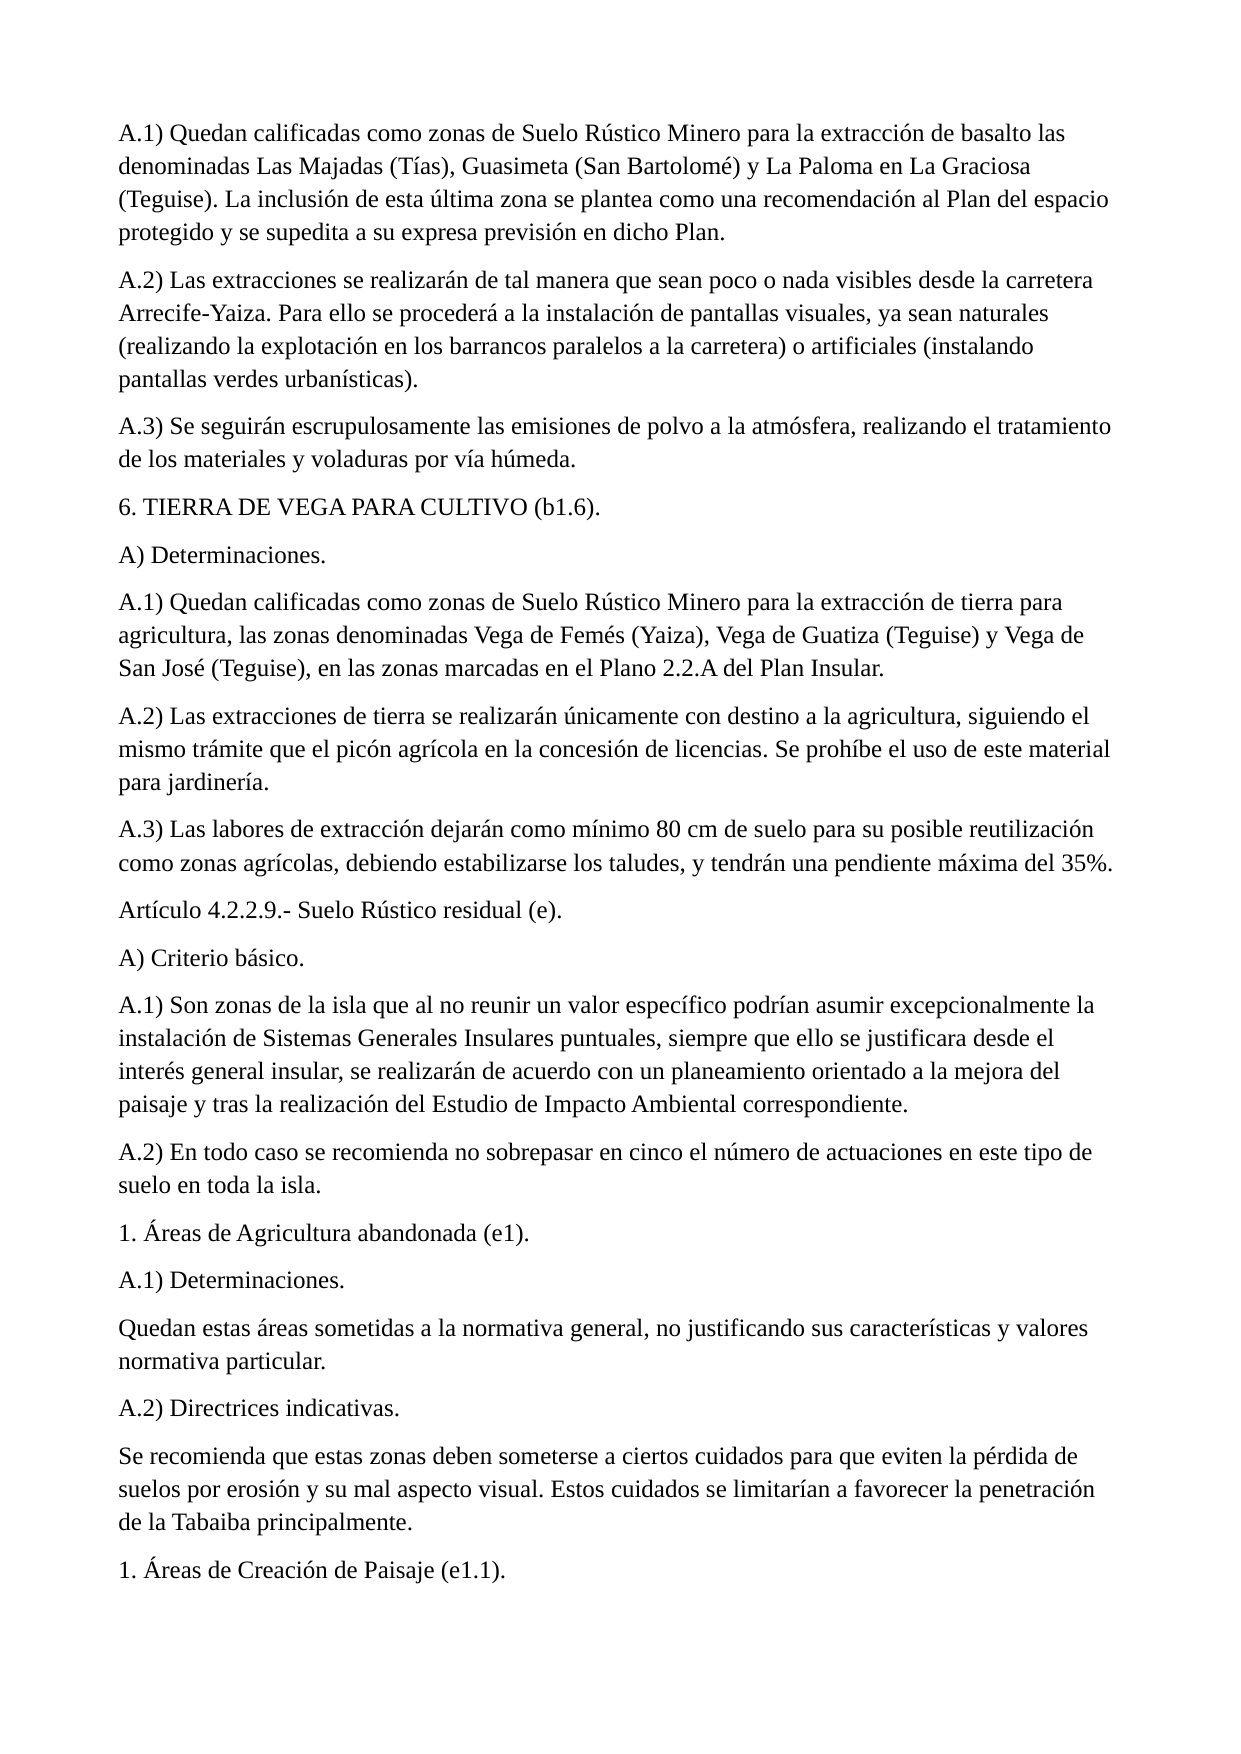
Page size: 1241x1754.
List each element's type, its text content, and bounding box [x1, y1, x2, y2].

text 1. Áreas de Agricultura abandonada (e1). [118, 1218, 1122, 1246]
text Quedan estas áreas sometidas a la normativa general, no justificando sus características y valores normativa particular. [118, 1313, 1122, 1375]
text A.1) Quedan calificadas como zonas de Suelo Rústico Minero para la extracción de tierra para agricultura, las zonas denominadas Vega de Femés (Yaiza), Vega de Guatiza (Teguise) y Vega de San José (Teguise), en las zonas marcadas en el Plano 2.2.A del Plan Insular. [118, 587, 1122, 682]
text 6. TIERRA DE VEGA PARA CULTIVO (b1.6). [118, 492, 1122, 521]
text A) Criterio básico. [118, 943, 1122, 972]
text A.3) Se seguirán escrupulosamente las emisiones de polvo a la atmósfera, realizando el tratamiento de los materiales y voladuras por vía húmeda. [118, 411, 1122, 473]
text A.3) Las labores de extracción dejarán como mínimo 80 cm de suelo para su posible reutilización como zonas agrícolas, debiendo estabilizarse los taludes, y tendrán una pendiente máxima del 35%. [118, 814, 1122, 876]
text A) Determinaciones. [118, 540, 1122, 568]
text A.1) Son zonas de la isla que al no reunir un valor específico podrían asumir excepcionalmente la instalación de Sistemas Generales Insulares puntuales, siempre que ello se justificara desde el interés general insular, se realizarán de acuerdo con un planeamiento orientado a la mejora del paisaje y tras la realización del Estudio de Impacto Ambiental correspondiente. [118, 990, 1122, 1118]
text A.1) Determinaciones. [118, 1265, 1122, 1294]
text Artículo 4.2.2.9.- Suelo Rústico residual (e). [118, 895, 1122, 924]
text A.2) Las extracciones se realizarán de tal manera que sean poco o nada visibles desde la carretera Arrecife-Yaiza. Para ello se procederá a la instalación de pantallas visuales, ya sean naturales (realizando la explotación en los barrancos paralelos a la carretera) o artificiales (instalando pantallas verdes urbanísticas). [118, 265, 1122, 393]
text A.2) En todo caso se recomienda no sobrepasar en cinco el número de actuaciones en este tipo de suelo en toda la isla. [118, 1137, 1122, 1199]
text 1. Áreas de Creación de Paisaje (e1.1). [118, 1555, 1122, 1583]
text A.1) Quedan calificadas como zonas de Suelo Rústico Minero para la extracción de basalto las denominadas Las Majadas (Tías), Guasimeta (San Bartolomé) y La Paloma en La Graciosa (Teguise). La inclusión de esta última zona se plantea como una recomendación al Plan del espacio protegido y se supedita a su expresa previsión en dicho Plan. [118, 118, 1122, 246]
text A.2) Directrices indicativas. [118, 1393, 1122, 1422]
text Se recomienda que estas zonas deben someterse a ciertos cuidados para que eviten la pérdida de suelos por erosión y su mal aspecto visual. Estos cuidados se limitarían a favorecer la penetración de la Tabaiba principalmente. [118, 1441, 1122, 1536]
text A.2) Las extracciones de tierra se realizarán únicamente con destino a la agricultura, siguiendo el mismo trámite que el picón agrícola en la concesión de licencias. Se prohíbe el uso de este material para jardinería. [118, 701, 1122, 796]
